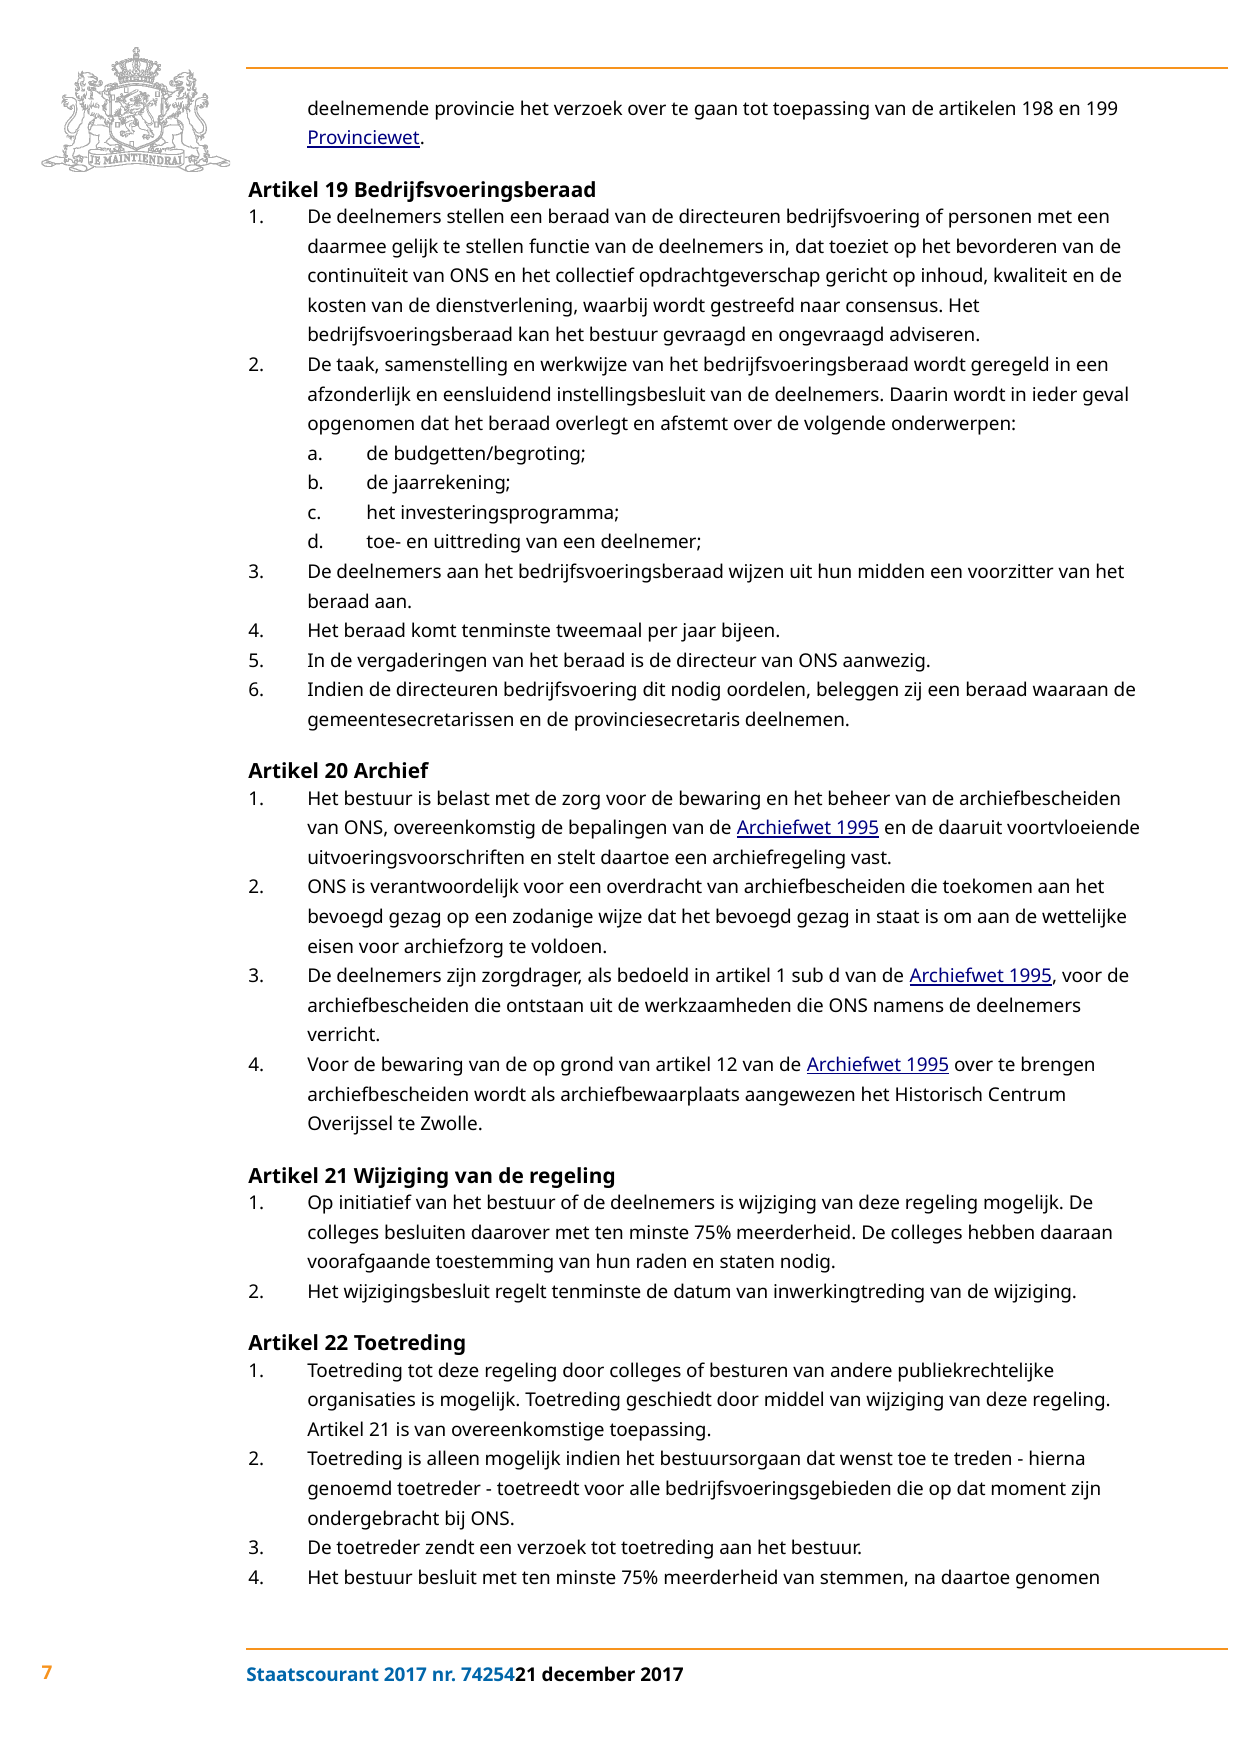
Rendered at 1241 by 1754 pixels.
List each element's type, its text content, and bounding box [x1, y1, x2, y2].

list De taak, samenstelling en werkwijze van het bedrijfsvoeringsberaad wordt geregeld in een afzonderlijk en eensluidend instellingsbesluit van de deelnemers. Daarin wordt in ieder geval opgenomen dat het beraad overlegt en afstemt over de volgende onderwerpen: [248, 351, 1152, 436]
list Toetreding tot deze regeling door colleges of besturen van andere publiekrechtelijke organisaties is mogelijk. Toetreding geschiedt door middel van wijziging van deze regeling. Artikel 21 is van overeenkomstige toepassing. [248, 1357, 1152, 1442]
list De deelnemers aan het bedrijfsvoeringsberaad wijzen uit hun midden een voorzitter van het beraad aan. [248, 558, 1152, 613]
list toe- en uittreding van een deelnemer; [307, 529, 1152, 554]
list de budgetten/begroting; [307, 440, 1152, 466]
text Artikel 19 Bedrijfsvoeringsberaad [248, 175, 1152, 203]
list Toetreding is alleen mogelijk indien het bestuursorgaan dat wenst toe te treden - hierna genoemd toetreder - toetreedt voor alle bedrijfsvoeringsgebieden die op dat moment zijn ondergebracht bij ONS. [248, 1446, 1152, 1531]
text Artikel 22 Toetreding [248, 1328, 1152, 1357]
list Op initiatief van het bestuur of de deelnemers is wijziging van deze regeling mogelijk. De colleges besluiten daarover met ten minste 75% meerderheid. De colleges hebben daaraan voorafgaande toestemming van hun raden en staten nodig. [248, 1189, 1152, 1274]
list Het bestuur besluit met ten minste 75% meerderheid van stemmen, na daartoe genomen [248, 1564, 1152, 1590]
list Voor de bewaring van de op grond van artikel 12 van de Archiefwet 1995 over te brengen archiefbescheiden wordt als archiefbewaarplaats aangewezen het Historisch Centrum Overijssel te Zwolle. [248, 1051, 1152, 1136]
list De deelnemers zijn zorgdrager, als bedoeld in artikel 1 sub d van de Archiefwet 1995, voor de archiefbescheiden die ontstaan uit de werkzaamheden die ONS namens de deelnemers verricht. [248, 962, 1152, 1047]
list Het wijzigingsbesluit regelt tenminste de datum van inwerkingtreding van de wijziging. [248, 1278, 1152, 1304]
list De deelnemers stellen een beraad van de directeuren bedrijfsvoering of personen met een daarmee gelijk te stellen functie van de deelnemers in, dat toeziet op het bevorderen van de continuïteit van ONS en het collectief opdrachtgeverschap gericht op inhoud, kwaliteit en de kosten van de dienstverlening, waarbij wordt gestreefd naar consensus. Het bedrijfsvoeringsberaad kan het bestuur gevraagd en ongevraagd adviseren. [248, 203, 1152, 347]
list de jaarrekening; [307, 469, 1152, 495]
list Het bestuur is belast met de zorg voor de bewaring en het beheer van de archiefbescheiden van ONS, overeenkomstig de bepalingen van de Archiefwet 1995 en de daaruit voortvloeiende uitvoeringsvoorschriften en stelt daartoe een archiefregeling vast. [248, 785, 1152, 870]
list Het beraad komt tenminste tweemaal per jaar bijeen. [248, 617, 1152, 643]
list De toetreder zendt een verzoek tot toetreding aan het bestuur. [248, 1534, 1152, 1560]
list In de vergaderingen van het beraad is de directeur van ONS aanwezig. [248, 647, 1152, 673]
list ONS is verantwoordelijk voor een overdracht van archiefbescheiden die toekomen aan het bevoegd gezag op een zodanige wijze dat het bevoegd gezag in staat is om aan de wettelijke eisen voor archiefzorg te voldoen. [248, 874, 1152, 959]
list het investeringsprogramma; [307, 499, 1152, 525]
list deelnemende provincie het verzoek over te gaan tot toepassing van de artikelen 198 en 199 Provinciewet. [248, 95, 1152, 150]
text Artikel 20 Archief [248, 757, 1152, 785]
picture [41, 47, 231, 172]
list Indien de directeuren bedrijfsvoering dit nodig oordelen, beleggen zij een beraad waaraan de gemeentesecretarissen en de provinciesecretaris deelnemen. [248, 677, 1152, 732]
text Artikel 21 Wijziging van de regeling [248, 1161, 1152, 1189]
